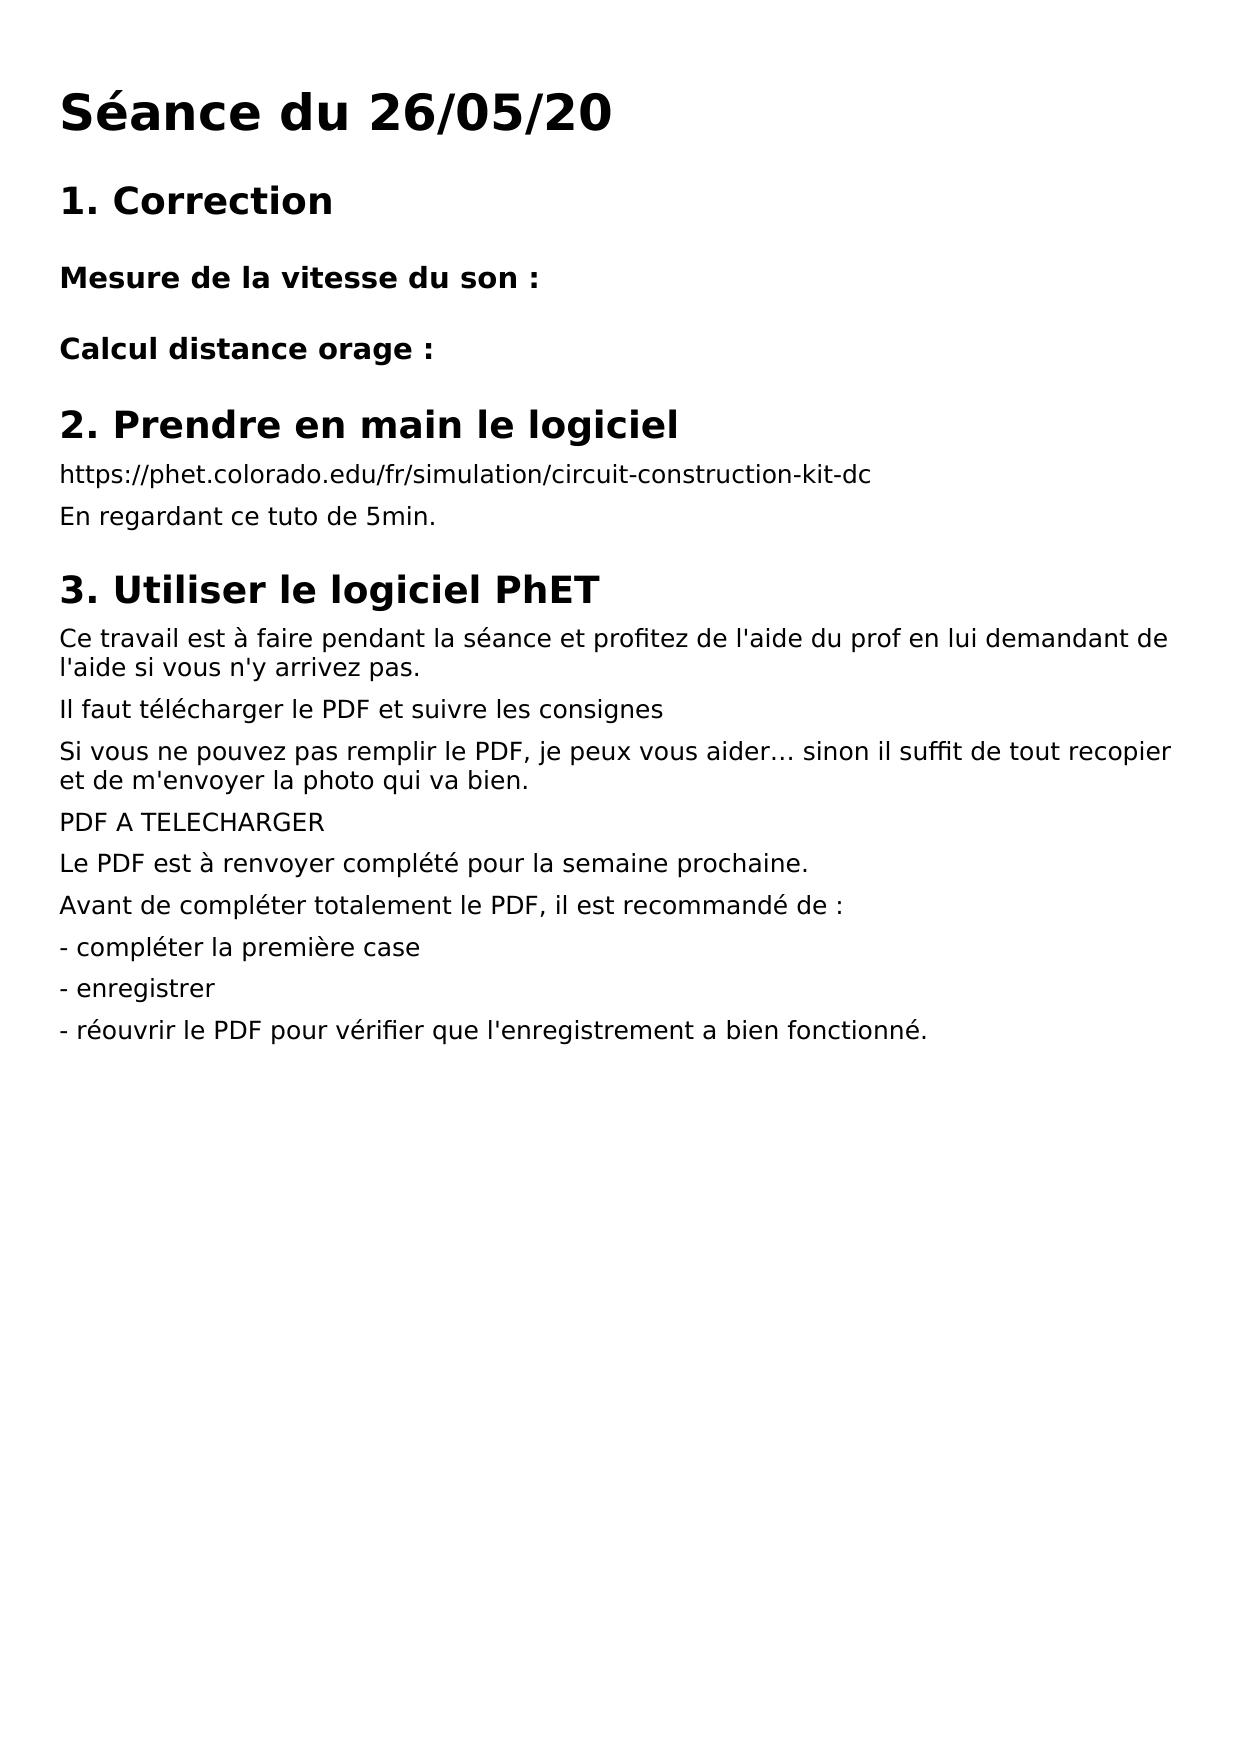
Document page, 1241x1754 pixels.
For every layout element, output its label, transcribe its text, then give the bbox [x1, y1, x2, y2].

subtitle Séance du 26/05/20 [59, 84, 1181, 142]
text En regardant ce tuto de 5min. [59, 502, 1181, 531]
text Si vous ne pouvez pas remplir le PDF, je peux vous aider… sinon il suffit de tout recopier et de m'envoyer la photo qui va bien. [59, 737, 1181, 795]
text Ce travail est à faire pendant la séance et profitez de l'aide du prof en lui demandant de l'aide si vous n'y arrivez pas. [59, 624, 1181, 683]
subtitle 3. Utiliser le logiciel PhET [59, 568, 1181, 612]
text https://phet.colorado.edu/fr/simulation/circuit-construction-kit-dc [59, 460, 1181, 489]
subtitle Calcul distance orage : [59, 332, 1181, 366]
text - réouvrir le PDF pour vérifier que l'enregistrement a bien fonctionné. [59, 1016, 1181, 1045]
text Avant de compléter totalement le PDF, il est recommandé de : [59, 891, 1181, 920]
subtitle 1. Correction [59, 180, 1181, 223]
text - enregistrer [59, 974, 1181, 1004]
text PDF A TELECHARGER [59, 808, 1181, 837]
text Il faut télécharger le PDF et suivre les consignes [59, 695, 1181, 724]
subtitle Mesure de la vitesse du son : [59, 261, 1181, 295]
text - compléter la première case [59, 933, 1181, 962]
text Le PDF est à renvoyer complété pour la semaine prochaine. [59, 849, 1181, 879]
subtitle 2. Prendre en main le logiciel [59, 404, 1181, 447]
